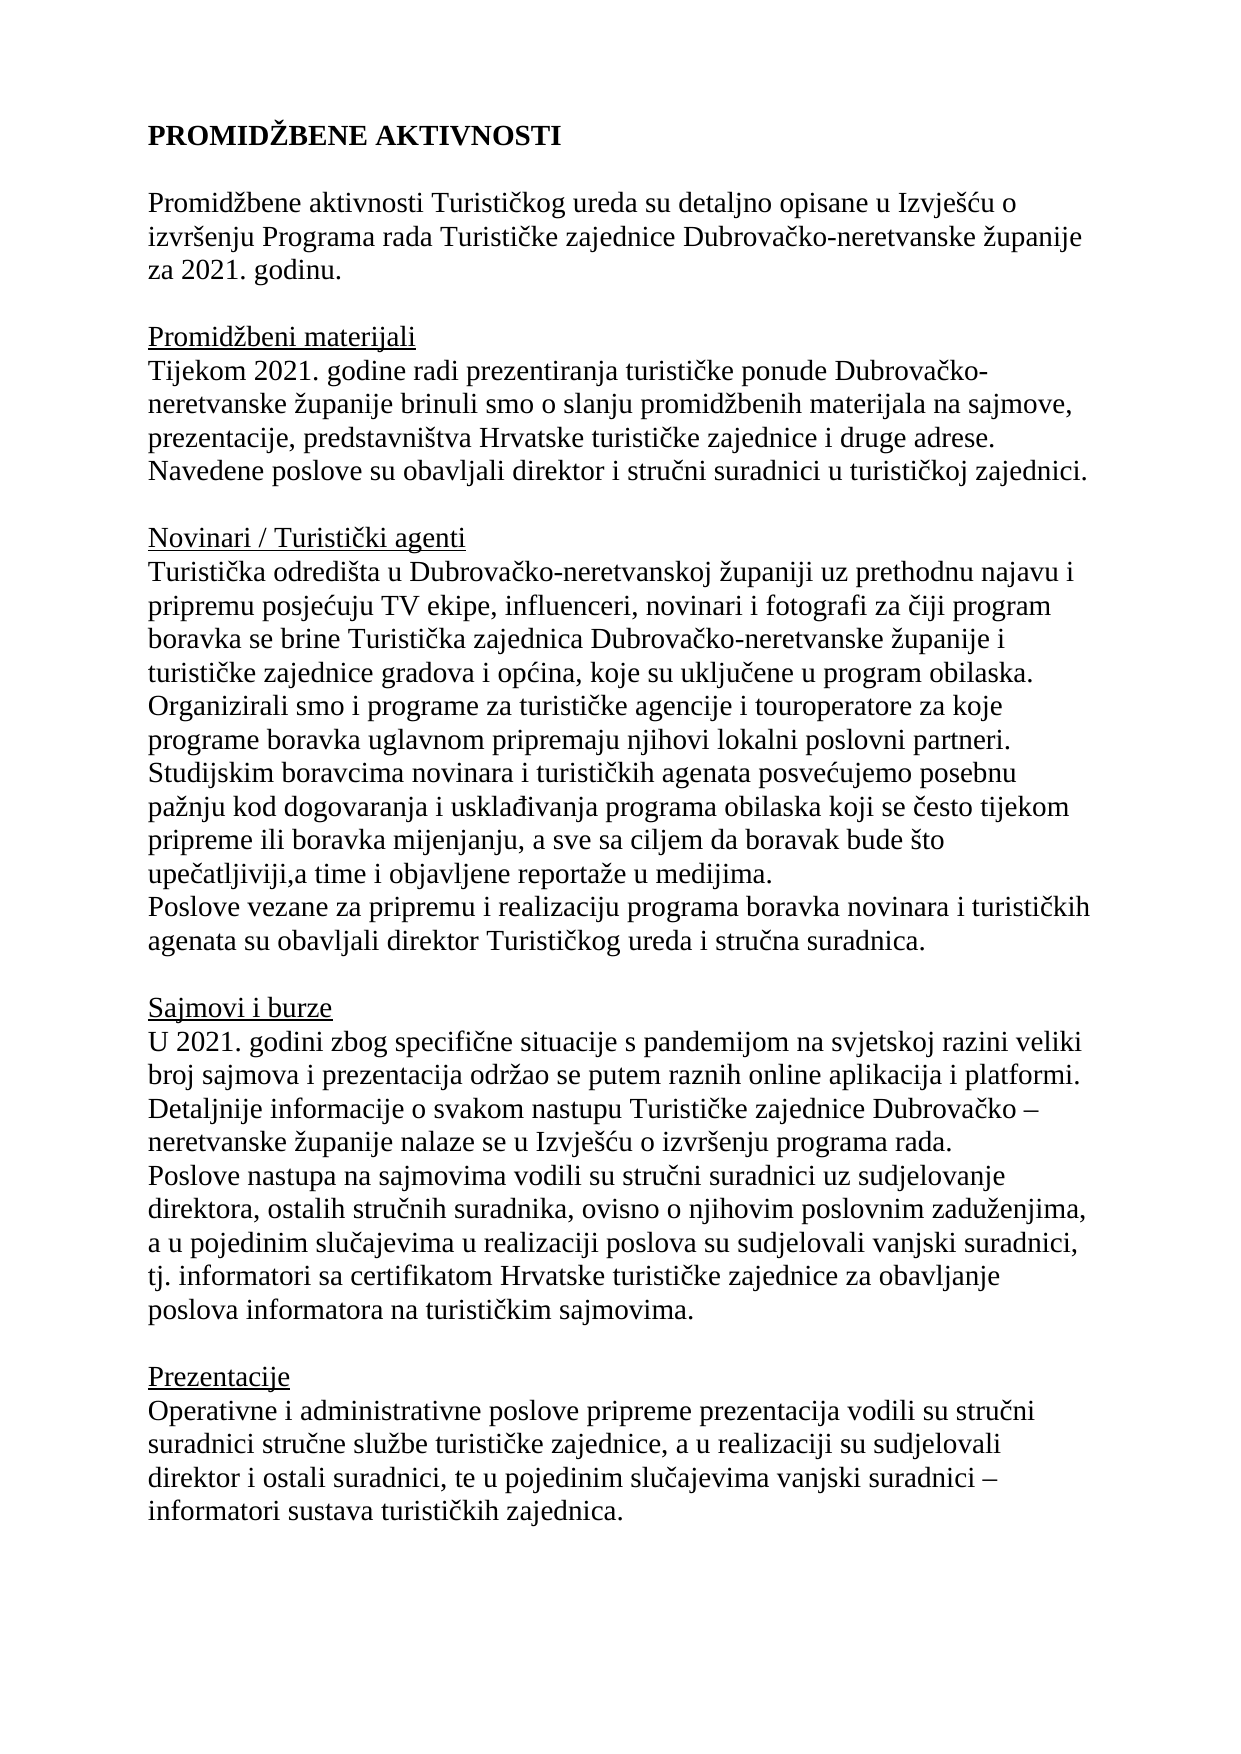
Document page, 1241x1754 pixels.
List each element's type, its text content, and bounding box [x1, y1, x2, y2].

text Prezentacije [148, 1359, 1093, 1393]
text Novinari / Turistički agenti [148, 521, 1093, 554]
text Poslove vezane za pripremu i realizaciju programa boravka novinara i turističkih agenata su obavljali direktor Turističkog ureda i stručna suradnica. [148, 889, 1093, 957]
text Operativne i administrativne poslove pripreme prezentacija vodili su stručni suradnici stručne službe turističke zajednice, a u realizaciji su sudjelovali direktor i ostali suradnici, te u pojedinim slučajevima vanjski suradnici – informatori sustava turističkih zajednica. [148, 1393, 1093, 1527]
text Tijekom 2021. godine radi prezentiranja turističke ponude Dubrovačko-neretvanske županije brinuli smo o slanju promidžbenih materijala na sajmove, prezentacije, predstavništva Hrvatske turističke zajednice i druge adrese. [148, 353, 1093, 453]
text U 2021. godini zbog specifične situacije s pandemijom na svjetskoj razini veliki broj sajmova i prezentacija održao se putem raznih online aplikacija i platformi. Detaljnije informacije o svakom nastupu Turističke zajednice Dubrovačko – neretvanske županije nalaze se u Izvješću o izvršenju programa rada. [148, 1024, 1093, 1158]
text PROMIDŽBENE AKTIVNOSTI [148, 118, 1093, 152]
text Turistička odredišta u Dubrovačko-neretvanskoj županiji uz prethodnu najavu i pripremu posjećuju TV ekipe, influenceri, novinari i fotografi za čiji program boravka se brine Turistička zajednica Dubrovačko-neretvanske županije i turističke zajednice gradova i općina, koje su uključene u program obilaska. Organizirali smo i programe za turističke agencije i touroperatore za koje programe boravka uglavnom pripremaju njihovi lokalni poslovni partneri. Studijskim boravcima novinara i turističkih agenata posvećujemo posebnu pažnju kod dogovaranja i usklađivanja programa obilaska koji se često tijekom pripreme ili boravka mijenjanju, a sve sa ciljem da boravak bude što upečatljiviji,a time i objavljene reportaže u medijima. [148, 554, 1093, 889]
text Navedene poslove su obavljali direktor i stručni suradnici u turističkoj zajednici. [148, 453, 1093, 487]
text Sajmovi i burze [148, 990, 1093, 1024]
text Promidžbene aktivnosti Turističkog ureda su detaljno opisane u Izvješću o izvršenju Programa rada Turističke zajednice Dubrovačko-neretvanske županije za 2021. godinu. [148, 185, 1093, 286]
text Poslove nastupa na sajmovima vodili su stručni suradnici uz sudjelovanje direktora, ostalih stručnih suradnika, ovisno o njihovim poslovnim zaduženjima, a u pojedinim slučajevima u realizaciji poslova su sudjelovali vanjski suradnici, tj. informatori sa certifikatom Hrvatske turističke zajednice za obavljanje poslova informatora na turističkim sajmovima. [148, 1158, 1093, 1326]
text Promidžbeni materijali [148, 319, 1093, 353]
